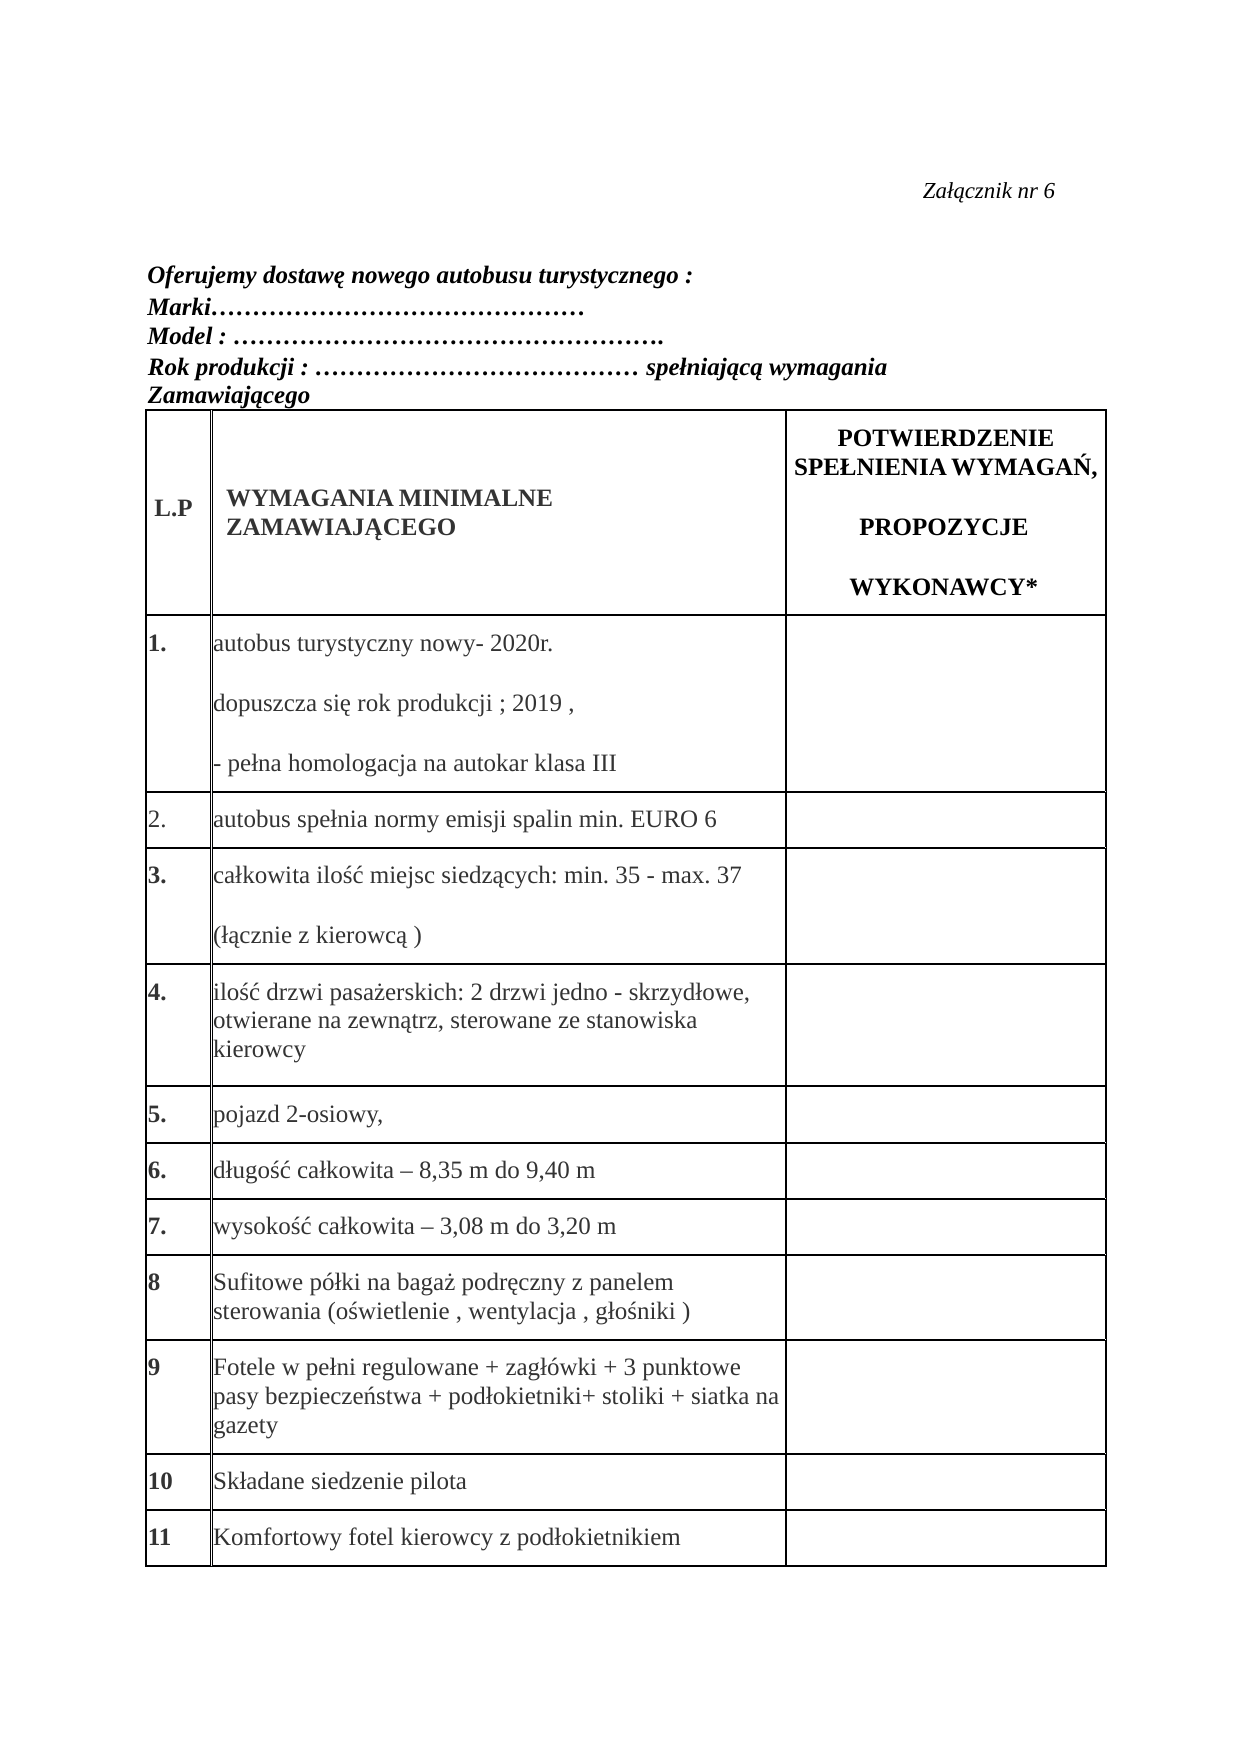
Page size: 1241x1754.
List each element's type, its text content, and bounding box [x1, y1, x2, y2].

table_cell Sufitowe półki na bagaż podręczny z panelem sterowania (oświetlenie , wentylacja , głośniki ) [213, 1256, 785, 1339]
table_cell 6. [147, 1144, 210, 1198]
table_cell wysokość całkowita – 3,08 m do 3,20 m [213, 1200, 785, 1254]
table_cell 1. [147, 616, 210, 791]
table_cell 5. [147, 1087, 210, 1141]
table_cell [787, 1144, 1105, 1198]
table_cell 11 [147, 1511, 210, 1565]
table_cell [787, 849, 1105, 963]
table_cell [787, 1200, 1105, 1254]
table_cell 7. [147, 1200, 210, 1254]
table_cell Fotele w pełni regulowane + zagłówki + 3 punktowe pasy bezpieczeństwa + podłokietniki+ stoliki + siatka na gazety [213, 1341, 785, 1453]
table_cell 9 [147, 1341, 210, 1453]
table_cell Komfortowy fotel kierowcy z podłokietnikiem [213, 1511, 785, 1565]
text Marki……………………………………… Model : ……………………………………………. [147, 292, 706, 350]
table_cell 2. [147, 793, 210, 847]
table_cell ilość drzwi pasażerskich: 2 drzwi jedno - skrzydłowe, otwierane na zewnątrz, sterowane ze stanowiska kierowcy [213, 965, 785, 1085]
table_header POTWIERDZENIE SPEŁNIENIA WYMAGAŃ, PROPOZYCJE WYKONAWCY* [787, 411, 1105, 614]
table_header L.P [147, 411, 210, 614]
table_cell 8 [147, 1256, 210, 1339]
table_cell [787, 1455, 1105, 1509]
table_cell całkowita ilość miejsc siedzących: min. 35 - max. 37 (łącznie z kierowcą ) [213, 849, 785, 963]
text Rok produkcji : ………………………………… spełniającą wymagania Zamawiającego [148, 353, 1057, 409]
table_cell autobus turystyczny nowy- 2020r. dopuszcza się rok produkcji ; 2019 , - pełna homologacja na autokar klasa III [213, 616, 785, 791]
table_cell 10 [147, 1455, 210, 1509]
table_cell [787, 616, 1105, 791]
table_cell 3. [147, 849, 210, 963]
text Załącznik nr 6 [637, 176, 1057, 204]
table_cell [787, 1341, 1105, 1453]
table_cell 4. [147, 965, 210, 1085]
table_cell [787, 965, 1105, 1085]
text Oferujemy dostawę nowego autobusu turystycznego : [147, 260, 1093, 288]
table_cell pojazd 2-osiowy, [213, 1087, 785, 1141]
table_cell autobus spełnia normy emisji spalin min. EURO 6 [213, 793, 785, 847]
table_cell [787, 793, 1105, 847]
table_cell [787, 1511, 1105, 1565]
table_cell [787, 1256, 1105, 1339]
table_cell długość całkowita – 8,35 m do 9,40 m [213, 1144, 785, 1198]
table_header WYMAGANIA MINIMALNE ZAMAWIAJĄCEGO [213, 411, 785, 614]
table_cell [787, 1087, 1105, 1141]
table_cell Składane siedzenie pilota [213, 1455, 785, 1509]
